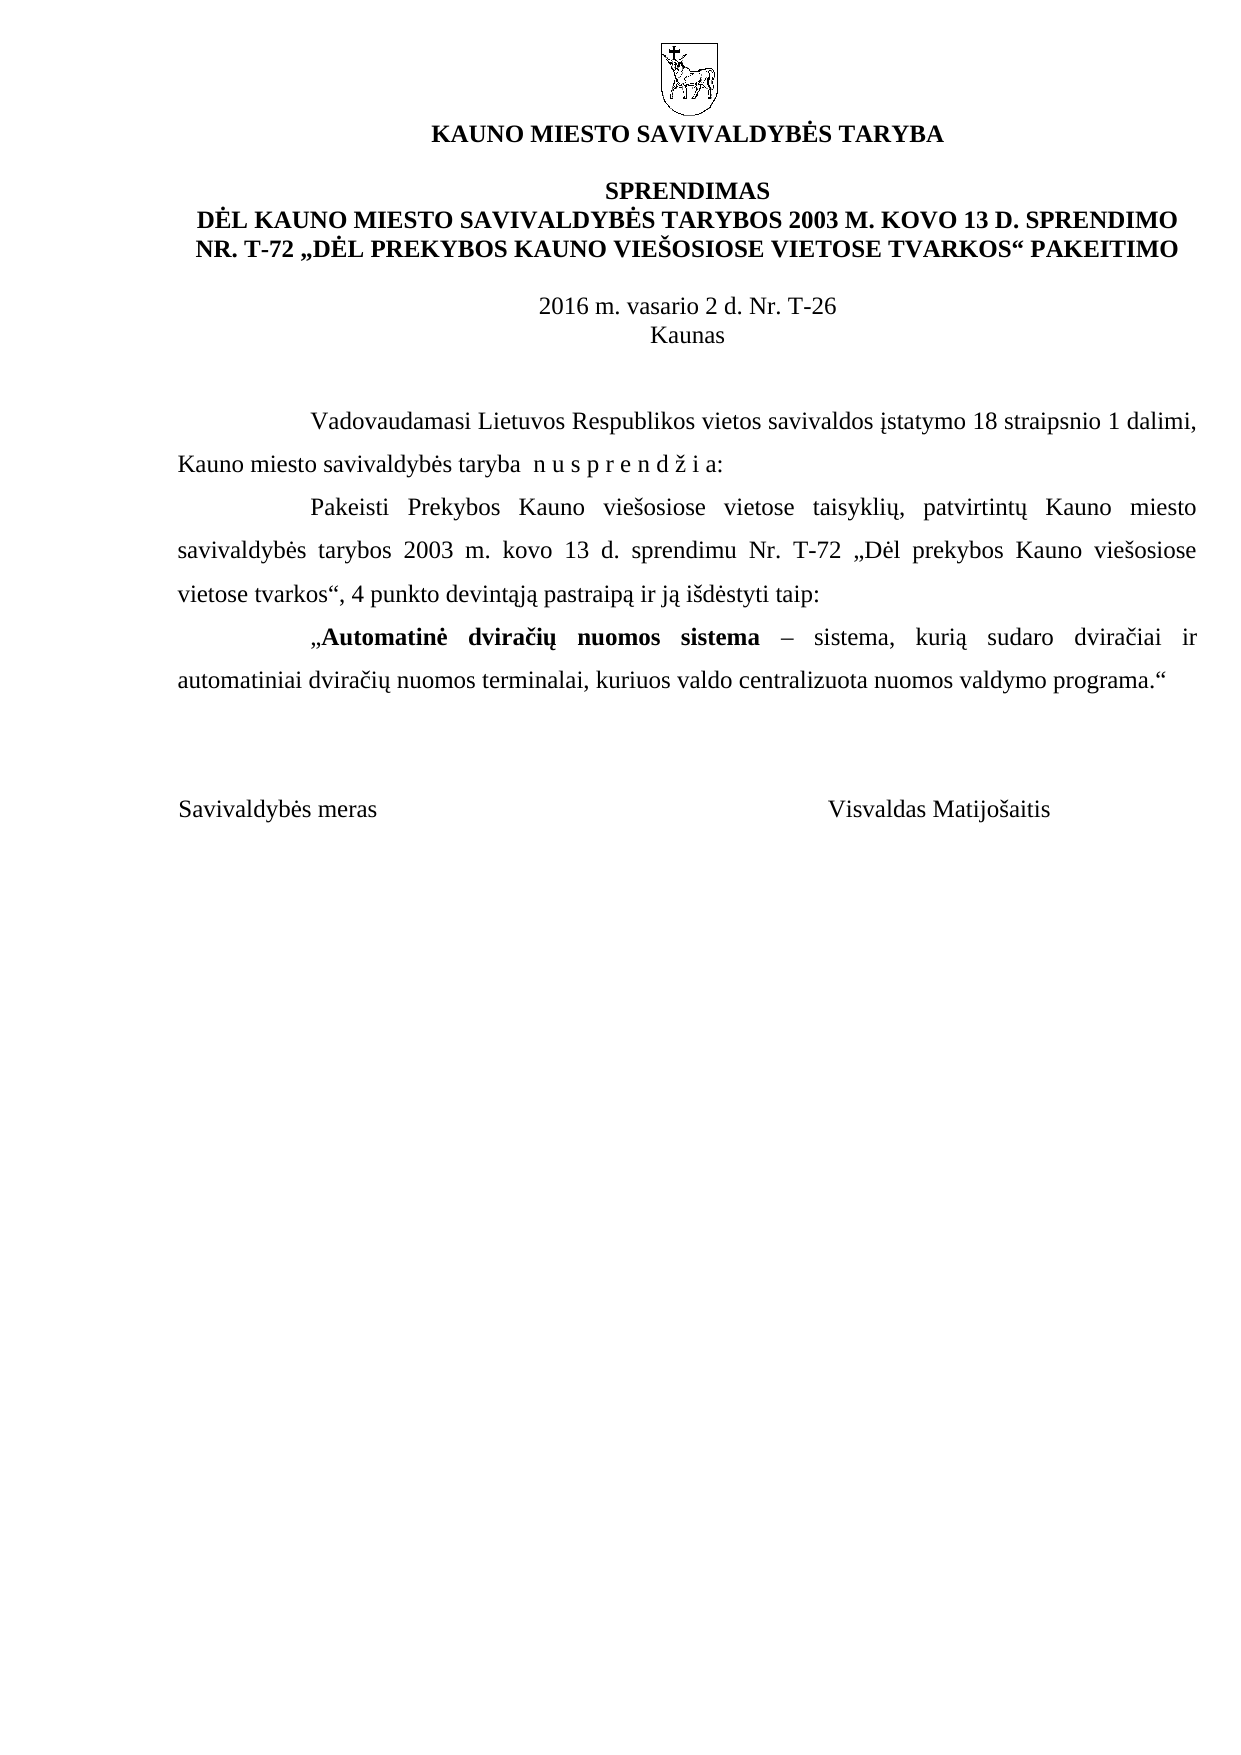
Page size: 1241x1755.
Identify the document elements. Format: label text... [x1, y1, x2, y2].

text KAUNO MIESTO SAVIVALDYBĖS TARYBA [177, 119, 1198, 147]
text 2016 m. vasario 2 d. Nr. T-26 [177, 291, 1198, 320]
text „Automatinė dviračių nuomos sistema – sistema, kurią sudaro dviračiai ir automatiniai dviračių nuomos terminalai, kuriuos valdo centralizuota nuomos valdymo programa.“ [177, 622, 1198, 694]
text Vadovaudamasi Lietuvos Respublikos vietos savivaldos įstatymo 18 straipsnio 1 dalimi, Kauno miesto savivaldybės taryba n u s p r e n d ž i a: [177, 406, 1198, 478]
text Pakeisti Prekybos Kauno viešosiose vietose taisyklių, patvirtintų Kauno miesto savivaldybės tarybos 2003 m. kovo 13 d. sprendimu Nr. T-72 „Dėl prekybos Kauno viešosiose vietose tvarkos“, 4 punkto devintąją pastraipą ir ją išdėstyti taip: [177, 492, 1198, 607]
text DĖL KAUNO MIESTO SAVIVALDYBĖS TARYBOS 2003 M. KOVO 13 D. SPRENDIMO NR. T-72 „DĖL PREKYBOS KAUNO VIEŠOSIOSE VIETOSE TVARKOS“ PAKEITIMO [177, 205, 1198, 262]
text Savivaldybės meras Visvaldas Matijošaitis [178, 794, 1198, 823]
text Kaunas [177, 320, 1198, 349]
text SPRENDIMAS [177, 176, 1198, 205]
